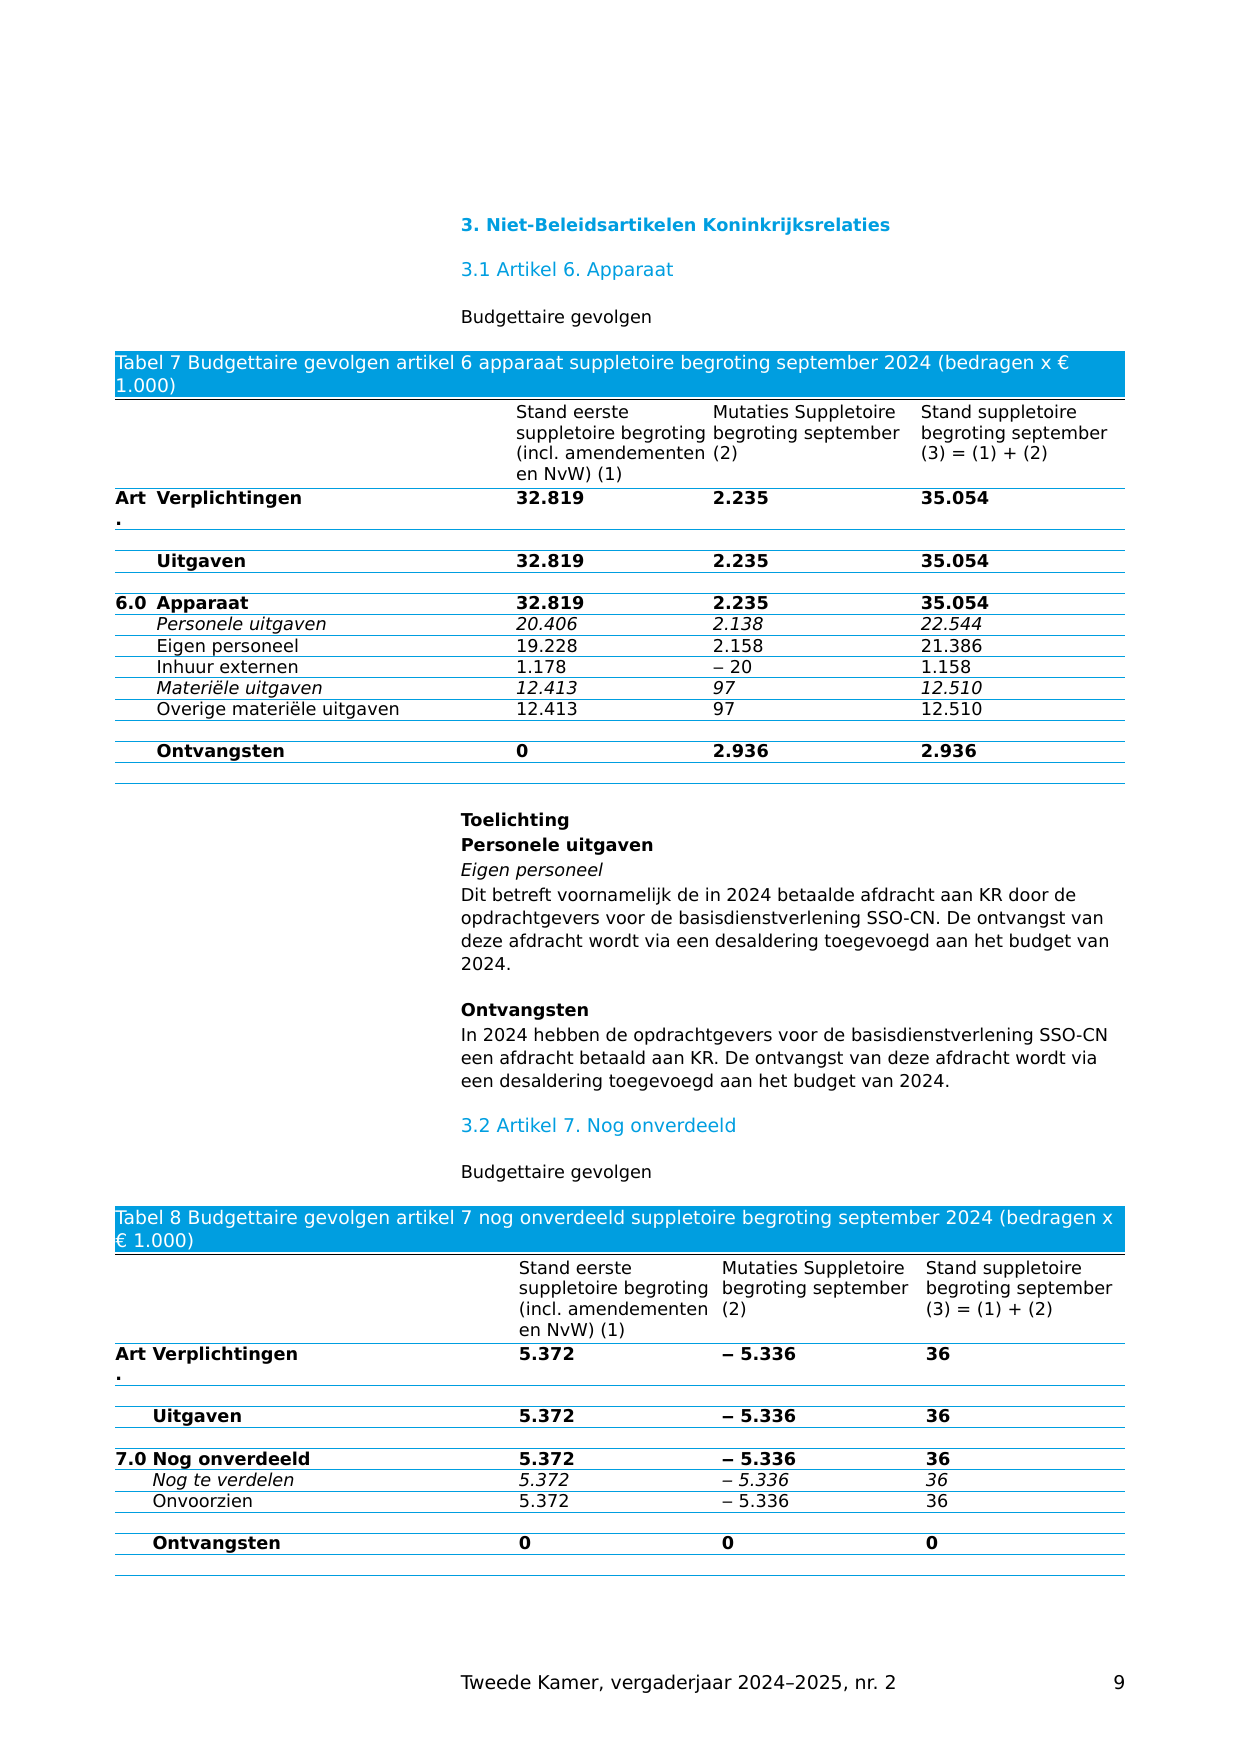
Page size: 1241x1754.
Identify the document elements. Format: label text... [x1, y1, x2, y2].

table_cell [154, 721, 513, 741]
table_cell 97 [710, 678, 918, 698]
table_cell Art. [115, 1344, 149, 1385]
text Ontvangsten [461, 998, 1125, 1021]
table_cell [115, 1555, 149, 1575]
table_cell 2.936 [918, 742, 1125, 762]
table_cell Inhuur externen [154, 657, 513, 677]
table_cell ‒ 5.336 [719, 1449, 923, 1469]
table_cell [513, 721, 710, 741]
table_cell [115, 1492, 149, 1512]
table_cell [516, 1428, 719, 1448]
text Personele uitgaven [461, 833, 1125, 856]
title 3.2 Artikel 7. Nog onverdeeld [461, 1115, 1125, 1137]
table_cell ‒ 5.336 [719, 1470, 923, 1491]
text Budgettaire gevolgen [461, 1160, 1125, 1183]
table_cell [115, 573, 153, 593]
table_cell 36 [923, 1449, 1125, 1469]
table_cell [115, 400, 153, 487]
table_cell 21.386 [918, 636, 1125, 656]
table_cell [115, 678, 153, 698]
table_cell 35.054 [918, 489, 1125, 529]
table_cell Mutaties Suppletoire begroting september (2) [710, 400, 918, 487]
table_cell Ontvangsten [149, 1534, 516, 1554]
table_cell [154, 573, 513, 593]
text In 2024 hebben de opdrachtgevers voor de basisdienstverlening SSO-CN een afdracht betaald aan KR. De ontvangst van deze afdracht wordt via een desaldering toegevoegd aan het budget van 2024. [461, 1023, 1125, 1092]
table_cell 5.372 [516, 1492, 719, 1512]
text Toelichting [461, 808, 1125, 831]
table_cell 0 [516, 1534, 719, 1554]
table_cell [918, 573, 1125, 593]
table_cell Eigen personeel [154, 636, 513, 656]
table_cell [149, 1555, 516, 1575]
table_cell [149, 1255, 516, 1343]
table_cell 2.936 [710, 742, 918, 762]
table_cell [513, 763, 710, 783]
table_cell 6.0 [115, 594, 153, 614]
table_cell 0 [923, 1534, 1125, 1554]
table_cell Uitgaven [149, 1407, 516, 1427]
table_cell Nog te verdelen [149, 1470, 516, 1491]
table_cell [149, 1386, 516, 1406]
table_cell [154, 400, 513, 487]
table_cell 35.054 [918, 594, 1125, 614]
table_cell 12.510 [918, 678, 1125, 698]
table_cell 32.819 [513, 489, 710, 529]
table_cell [154, 530, 513, 550]
table_cell 7.0 [115, 1449, 149, 1469]
table_cell 1.178 [513, 657, 710, 677]
table_cell Stand eerste suppletoire begroting (incl. amendementen en NvW) (1) [516, 1255, 719, 1343]
table_cell Art. [115, 489, 153, 529]
table_cell 12.510 [918, 700, 1125, 719]
table_cell [710, 530, 918, 550]
table_cell 5.372 [516, 1470, 719, 1491]
table_cell 22.544 [918, 615, 1125, 635]
table_cell Stand suppletoire begroting september (3) = (1) + (2) [923, 1255, 1125, 1343]
table_cell 20.406 [513, 615, 710, 635]
table_cell [516, 1555, 719, 1575]
table_cell [719, 1555, 923, 1575]
table_cell Nog onverdeeld [149, 1449, 516, 1469]
table_cell Verplichtingen [154, 489, 513, 529]
table_cell Apparaat [154, 594, 513, 614]
table_cell ‒ 5.336 [719, 1344, 923, 1385]
text Eigen personeel [461, 858, 1125, 881]
table_cell [115, 1255, 149, 1343]
table_cell 1.158 [918, 657, 1125, 677]
table_cell 36 [923, 1492, 1125, 1512]
table_cell [918, 763, 1125, 783]
table_cell Verplichtingen [149, 1344, 516, 1385]
table_cell 2.235 [710, 551, 918, 572]
table_cell 2.235 [710, 594, 918, 614]
table_cell [149, 1513, 516, 1533]
table_cell Materiële uitgaven [154, 678, 513, 698]
table_cell [115, 1534, 149, 1554]
table_cell 36 [923, 1344, 1125, 1385]
table_cell Stand eerste suppletoire begroting (incl. amendementen en NvW) (1) [513, 400, 710, 487]
table_cell [710, 721, 918, 741]
table_cell [719, 1428, 923, 1448]
table_cell 35.054 [918, 551, 1125, 572]
table_cell [115, 1470, 149, 1491]
table_cell [115, 1428, 149, 1448]
table_cell 97 [710, 700, 918, 719]
table_cell [149, 1428, 516, 1448]
table_cell [115, 763, 153, 783]
table_cell 19.228 [513, 636, 710, 656]
table_cell [115, 530, 153, 550]
table_cell [710, 763, 918, 783]
table_cell [719, 1386, 923, 1406]
text Dit betreft voornamelijk de in 2024 betaalde afdracht aan KR door de opdrachtgevers voor de basisdienstverlening SSO-CN. De ontvangst van deze afdracht wordt via een desaldering toegevoegd aan het budget van 2024. [461, 883, 1125, 975]
table_cell 2.235 [710, 489, 918, 529]
table_cell Personele uitgaven [154, 615, 513, 635]
table_cell 0 [719, 1534, 923, 1554]
table_cell [115, 1407, 149, 1427]
table_cell 5.372 [516, 1407, 719, 1427]
table_cell [923, 1386, 1125, 1406]
table_cell 32.819 [513, 551, 710, 572]
table_cell [115, 700, 153, 719]
table_cell 32.819 [513, 594, 710, 614]
table_cell [516, 1513, 719, 1533]
table_cell 5.372 [516, 1449, 719, 1469]
table_cell [918, 530, 1125, 550]
table_cell 12.413 [513, 678, 710, 698]
table_cell [154, 763, 513, 783]
table_cell Stand suppletoire begroting september (3) = (1) + (2) [918, 400, 1125, 487]
table_cell 36 [923, 1470, 1125, 1491]
title 3. Niet-Beleidsartikelen Koninkrijksrelaties [461, 213, 1125, 236]
table_cell 12.413 [513, 700, 710, 719]
table_cell [115, 615, 153, 635]
table_cell 2.158 [710, 636, 918, 656]
table_cell 36 [923, 1407, 1125, 1427]
table_cell [115, 657, 153, 677]
table_cell ‒ 5.336 [719, 1492, 923, 1512]
table_cell [516, 1386, 719, 1406]
table_cell Uitgaven [154, 551, 513, 572]
table_cell [115, 636, 153, 656]
table_cell [923, 1513, 1125, 1533]
table_cell Onvoorzien [149, 1492, 516, 1512]
table_cell 2.138 [710, 615, 918, 635]
table_cell [923, 1555, 1125, 1575]
table_cell ‒ 5.336 [719, 1407, 923, 1427]
table_cell [115, 742, 153, 762]
table_cell [115, 721, 153, 741]
table_cell [710, 573, 918, 593]
table_cell ‒ 20 [710, 657, 918, 677]
table_cell [115, 1513, 149, 1533]
table_cell [918, 721, 1125, 741]
table_cell Mutaties Suppletoire begroting september (2) [719, 1255, 923, 1343]
table_cell [115, 1386, 149, 1406]
title 3.1 Artikel 6. Apparaat [461, 259, 1125, 281]
table_cell [115, 551, 153, 572]
table_cell Ontvangsten [154, 742, 513, 762]
table_cell [923, 1428, 1125, 1448]
table_cell [513, 573, 710, 593]
table_cell [719, 1513, 923, 1533]
table_cell 0 [513, 742, 710, 762]
table_cell Overige materiële uitgaven [154, 700, 513, 719]
table_cell 5.372 [516, 1344, 719, 1385]
table_cell [513, 530, 710, 550]
text Budgettaire gevolgen [461, 305, 1125, 328]
